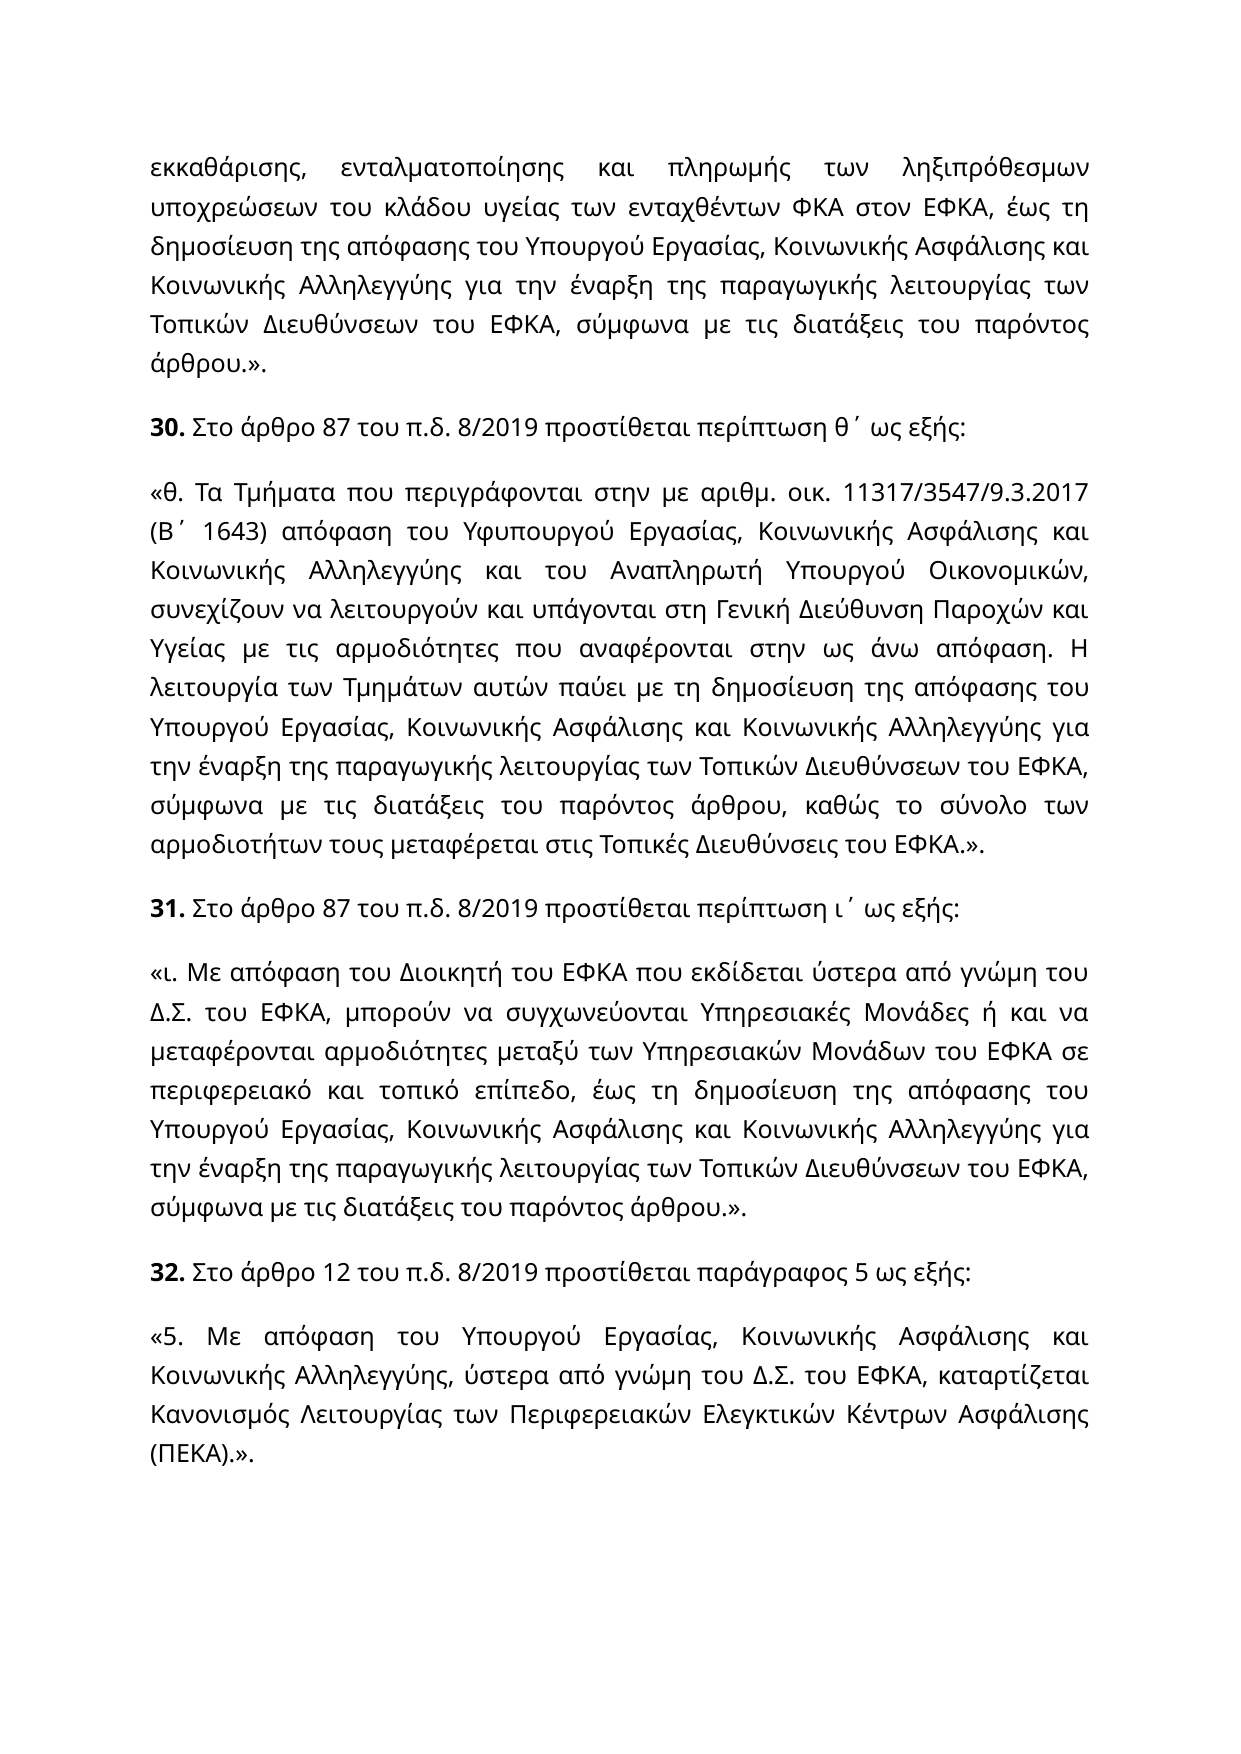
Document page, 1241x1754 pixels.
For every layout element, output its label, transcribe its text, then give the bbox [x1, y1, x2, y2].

text εκκαθάρισης, ενταλματοποίησης και πληρωμής των ληξιπρόθεσμων υποχρεώσεων του κλάδου υγείας των ενταχθέντων ΦΚΑ στον ΕΦΚΑ, έως τη δημοσίευση της απόφασης του Υπουργού Εργασίας, Κοινωνικής Ασφάλισης και Κοινωνικής Αλληλεγγύης για την έναρξη της παραγωγικής λειτουργίας των Τοπικών Διευθύνσεων του ΕΦΚΑ, σύμφωνα με τις διατάξεις του παρόντος άρθρου.». [150, 150, 1090, 380]
text «5. Με απόφαση του Υπουργού Εργασίας, Κοινωνικής Ασφάλισης και Κοινωνικής Αλληλεγγύης, ύστερα από γνώμη του Δ.Σ. του ΕΦΚΑ, καταρτίζεται Κανονισμός Λειτουργίας των Περιφερειακών Ελεγκτικών Κέντρων Ασφάλισης (ΠΕΚΑ).». [150, 1318, 1090, 1470]
text 30. Στο άρθρο 87 του π.δ. 8/2019 προστίθεται περίπτωση θ΄ ως εξής: [150, 410, 1090, 444]
text 31. Στο άρθρο 87 του π.δ. 8/2019 προστίθεται περίπτωση ι΄ ως εξής: [150, 891, 1090, 925]
text «θ. Τα Τμήματα που περιγράφονται στην με αριθμ. οικ. 11317/3547/9.3.2017 (Β΄ 1643) απόφαση του Υφυπουργού Εργασίας, Κοινωνικής Ασφάλισης και Κοινωνικής Αλληλεγγύης και του Αναπληρωτή Υπουργού Οικονομικών, συνεχίζουν να λειτουργούν και υπάγονται στη Γενική Διεύθυνση Παροχών και Υγείας με τις αρμοδιότητες που αναφέρονται στην ως άνω απόφαση. Η λειτουργία των Τμημάτων αυτών παύει με τη δημοσίευση της απόφασης του Υπουργού Εργασίας, Κοινωνικής Ασφάλισης και Κοινωνικής Αλληλεγγύης για την έναρξη της παραγωγικής λειτουργίας των Τοπικών Διευθύνσεων του ΕΦΚΑ, σύμφωνα με τις διατάξεις του παρόντος άρθρου, καθώς το σύνολο των αρμοδιοτήτων τους μεταφέρεται στις Τοπικές Διευθύνσεις του ΕΦΚΑ.». [150, 474, 1090, 861]
text «ι. Με απόφαση του Διοικητή του ΕΦΚΑ που εκδίδεται ύστερα από γνώμη του Δ.Σ. του ΕΦΚΑ, μπορούν να συγχωνεύονται Υπηρεσιακές Μονάδες ή και να μεταφέρονται αρμοδιότητες μεταξύ των Υπηρεσιακών Μονάδων του ΕΦΚΑ σε περιφερειακό και τοπικό επίπεδο, έως τη δημοσίευση της απόφασης του Υπουργού Εργασίας, Κοινωνικής Ασφάλισης και Κοινωνικής Αλληλεγγύης για την έναρξη της παραγωγικής λειτουργίας των Τοπικών Διευθύνσεων του ΕΦΚΑ, σύμφωνα με τις διατάξεις του παρόντος άρθρου.». [150, 955, 1090, 1224]
text 32. Στο άρθρο 12 του π.δ. 8/2019 προστίθεται παράγραφος 5 ως εξής: [150, 1254, 1090, 1288]
